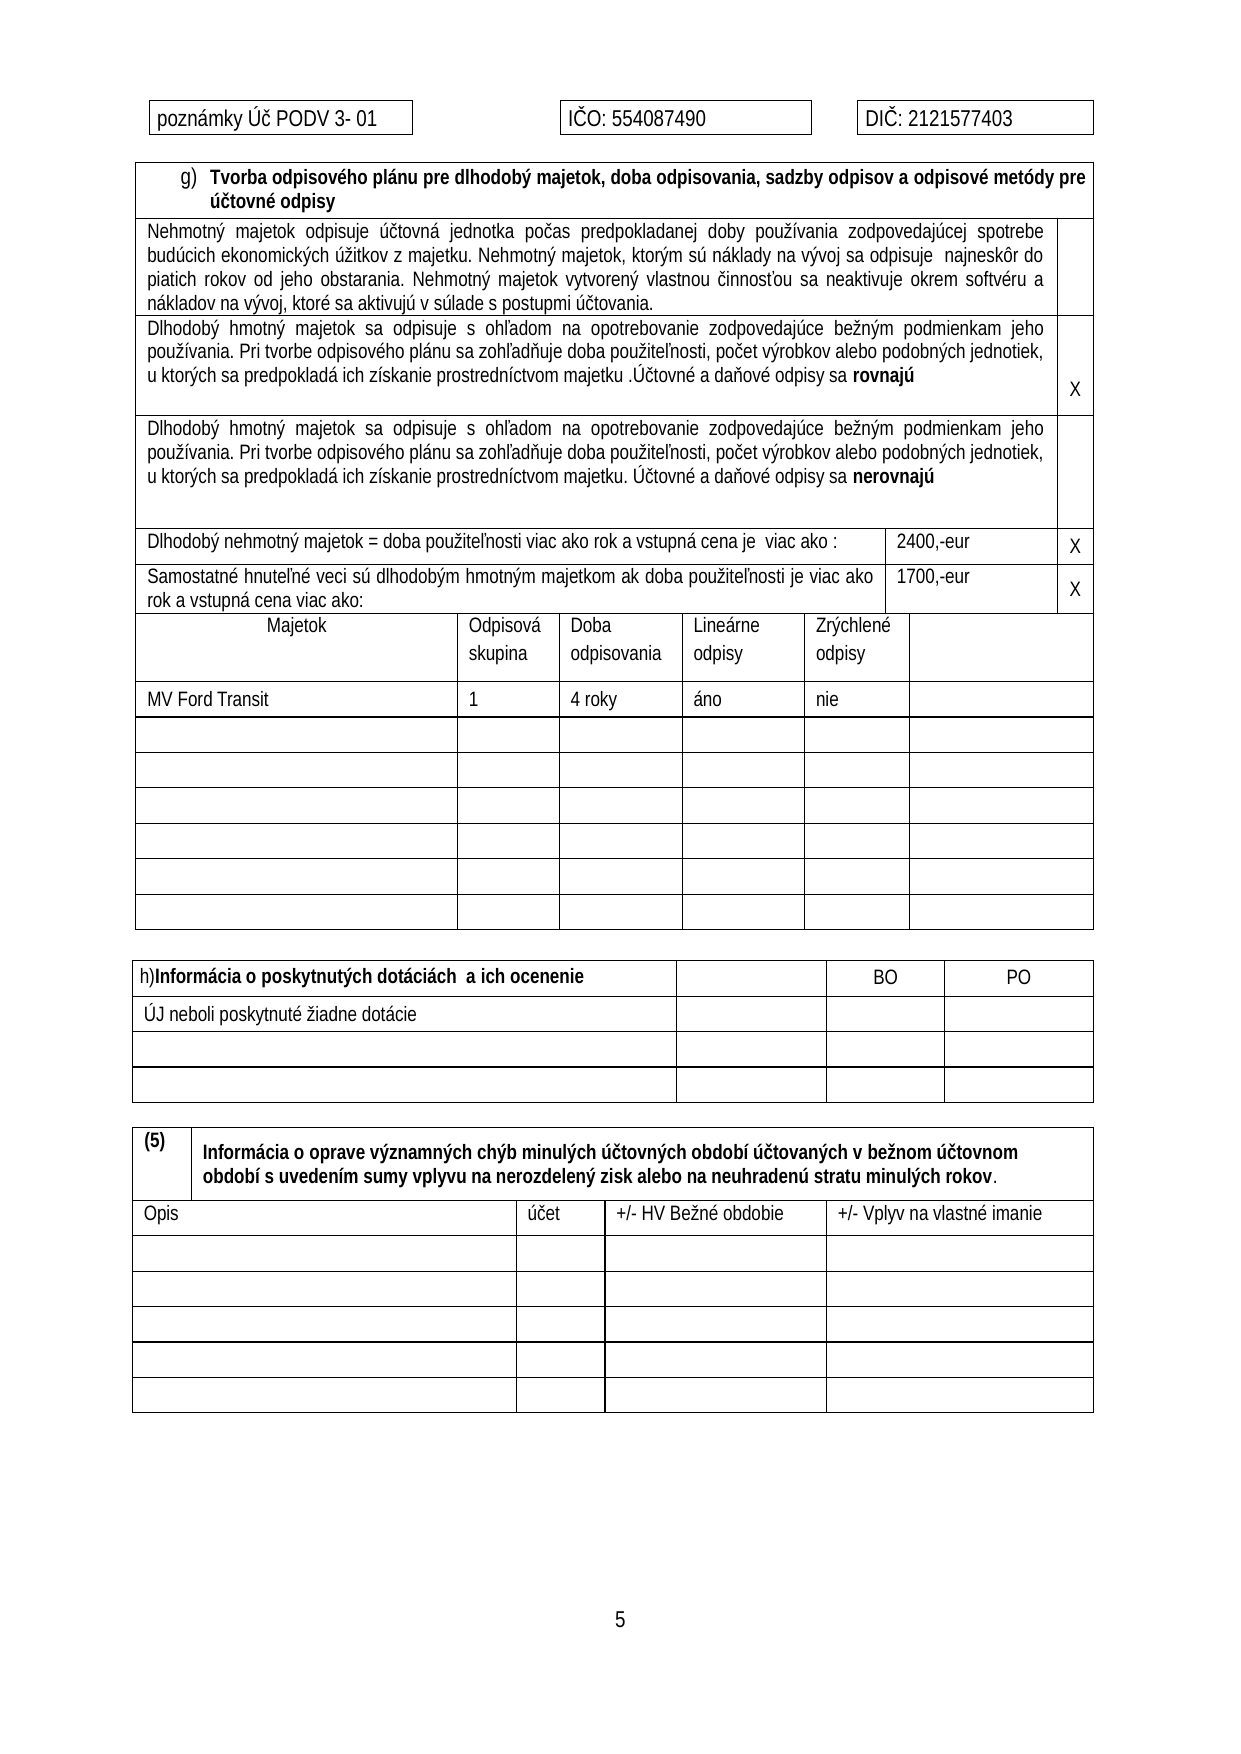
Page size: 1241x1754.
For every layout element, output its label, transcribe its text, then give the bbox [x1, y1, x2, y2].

table_cell Majetok [136, 614, 457, 681]
table_cell [805, 895, 909, 929]
table_cell [910, 859, 1093, 893]
table_cell Doba odpisovania [560, 614, 682, 681]
table_cell [945, 997, 1093, 1031]
table_cell [136, 859, 457, 893]
table_cell [517, 1343, 604, 1377]
table_cell [827, 1343, 1093, 1377]
table_cell X [1058, 316, 1093, 415]
table_cell [136, 824, 457, 858]
table_cell [805, 718, 909, 752]
table_cell [517, 1236, 604, 1271]
table_cell Opis [133, 1201, 516, 1235]
table_cell [458, 788, 559, 823]
table_cell [827, 1307, 1093, 1341]
table_cell [517, 1307, 604, 1341]
table_cell [1058, 219, 1093, 314]
table_cell X [1058, 565, 1093, 612]
table_cell [910, 718, 1093, 752]
table_cell [827, 1032, 944, 1066]
table_cell [827, 997, 944, 1031]
table_cell Zrýchlené odpisy [805, 614, 909, 681]
table_cell [805, 824, 909, 858]
table_cell Lineárne odpisy [683, 614, 804, 681]
table_cell [683, 859, 804, 893]
table_cell [683, 824, 804, 858]
table_cell [827, 1068, 944, 1102]
table_cell [677, 1068, 826, 1102]
table_cell [133, 1378, 516, 1412]
table_cell Dlhodobý hmotný majetok sa odpisuje s ohľadom na opotrebovanie zodpovedajúce bežným podmienkam jeho používania. Pri tvorbe odpisového plánu sa zohľadňuje doba použiteľnosti, počet výrobkov alebo podobných jednotiek, u ktorých sa predpokladá ich získanie prostredníctvom majetku .Účtovné a daňové odpisy sa rovnajú [136, 316, 1057, 415]
table_cell [458, 753, 559, 787]
table_cell X [1058, 529, 1093, 563]
table_cell ÚJ neboli poskytnuté žiadne dotácie [133, 997, 676, 1031]
table_cell [827, 1236, 1093, 1271]
table_cell [560, 718, 682, 752]
table_cell [606, 1272, 826, 1306]
table_cell [133, 1236, 516, 1271]
table_cell MV Ford Transit [136, 682, 457, 716]
table_cell [133, 1272, 516, 1306]
table_cell [136, 718, 457, 752]
table_cell [560, 824, 682, 858]
table_cell [136, 895, 457, 929]
table_cell +/- Vplyv na vlastné imanie [827, 1201, 1093, 1235]
table_cell [606, 1343, 826, 1377]
table_cell [910, 895, 1093, 929]
table_cell [805, 753, 909, 787]
table_cell [560, 753, 682, 787]
table_cell [133, 1343, 516, 1377]
table_cell [606, 1307, 826, 1341]
table_cell Dlhodobý nehmotný majetok = doba použiteľnosti viac ako rok a vstupná cena je viac ako : [136, 529, 885, 563]
table_header BO [827, 961, 944, 996]
table_cell [606, 1378, 826, 1412]
table_cell [910, 788, 1093, 823]
table_cell [458, 718, 559, 752]
table_cell [910, 614, 1093, 681]
table_cell Odpisová skupina [458, 614, 559, 681]
table_cell [805, 788, 909, 823]
table_header [677, 961, 826, 996]
table_cell [517, 1272, 604, 1306]
table_header (5) [133, 1128, 191, 1200]
table_cell [133, 1307, 516, 1341]
table_header PO [945, 961, 1093, 996]
table_cell nie [805, 682, 909, 716]
table_cell [458, 824, 559, 858]
table_cell [458, 859, 559, 893]
table_cell [677, 1032, 826, 1066]
table_cell [683, 753, 804, 787]
table_cell účet [517, 1201, 604, 1235]
table_cell [517, 1378, 604, 1412]
table_cell [683, 895, 804, 929]
table_cell [133, 1068, 676, 1102]
table_cell 1700,-eur [886, 565, 1057, 612]
table_cell [683, 718, 804, 752]
table_cell [560, 788, 682, 823]
table_cell Nehmotný majetok odpisuje účtovná jednotka počas predpokladanej doby používania zodpovedajúcej spotrebe budúcich ekonomických úžitkov z majetku. Nehmotný majetok, ktorým sú náklady na vývoj sa odpisuje najneskôr do piatich rokov od jeho obstarania. Nehmotný majetok vytvorený vlastnou činnosťou sa neaktivuje okrem softvéru a nákladov na vývoj, ktoré sa aktivujú v súlade s postupmi účtovania. [136, 219, 1057, 314]
table_cell [133, 1032, 676, 1066]
table_header Tvorba odpisového plánu pre dlhodobý majetok, doba odpisovania, sadzby odpisov a odpisové metódy pre účtovné odpisy [136, 163, 1093, 218]
table_cell [136, 788, 457, 823]
table_cell [805, 859, 909, 893]
table_cell Dlhodobý hmotný majetok sa odpisuje s ohľadom na opotrebovanie zodpovedajúce bežným podmienkam jeho používania. Pri tvorbe odpisového plánu sa zohľadňuje doba použiteľnosti, počet výrobkov alebo podobných jednotiek, u ktorých sa predpokladá ich získanie prostredníctvom majetku. Účtovné a daňové odpisy sa nerovnajú [136, 416, 1057, 528]
table_cell 1 [458, 682, 559, 716]
table_cell [606, 1236, 826, 1271]
table_cell [910, 682, 1093, 716]
table_header h)Informácia o poskytnutých dotáciách a ich ocenenie [133, 961, 676, 996]
table_cell [910, 753, 1093, 787]
table_cell 2400,-eur [886, 529, 1057, 563]
table_cell [560, 895, 682, 929]
table_cell [910, 824, 1093, 858]
table_cell +/- HV Bežné obdobie [606, 1201, 826, 1235]
table_cell [945, 1068, 1093, 1102]
table_cell Samostatné hnuteľné veci sú dlhodobým hmotným majetkom ak doba použiteľnosti je viac ako rok a vstupná cena viac ako: [136, 565, 885, 612]
table_cell 4 roky [560, 682, 682, 716]
table_cell [945, 1032, 1093, 1066]
table_cell [560, 859, 682, 893]
table_cell [677, 997, 826, 1031]
table_cell [827, 1378, 1093, 1412]
table_cell [458, 895, 559, 929]
table_cell áno [683, 682, 804, 716]
table_cell [1058, 416, 1093, 528]
table_header Informácia o oprave významných chýb minulých účtovných období účtovaných v bežnom účtovnom období s uvedením sumy vplyvu na nerozdelený zisk alebo na neuhradenú stratu minulých rokov. [192, 1128, 1093, 1200]
table_cell [827, 1272, 1093, 1306]
table_cell [136, 753, 457, 787]
table_cell [683, 788, 804, 823]
